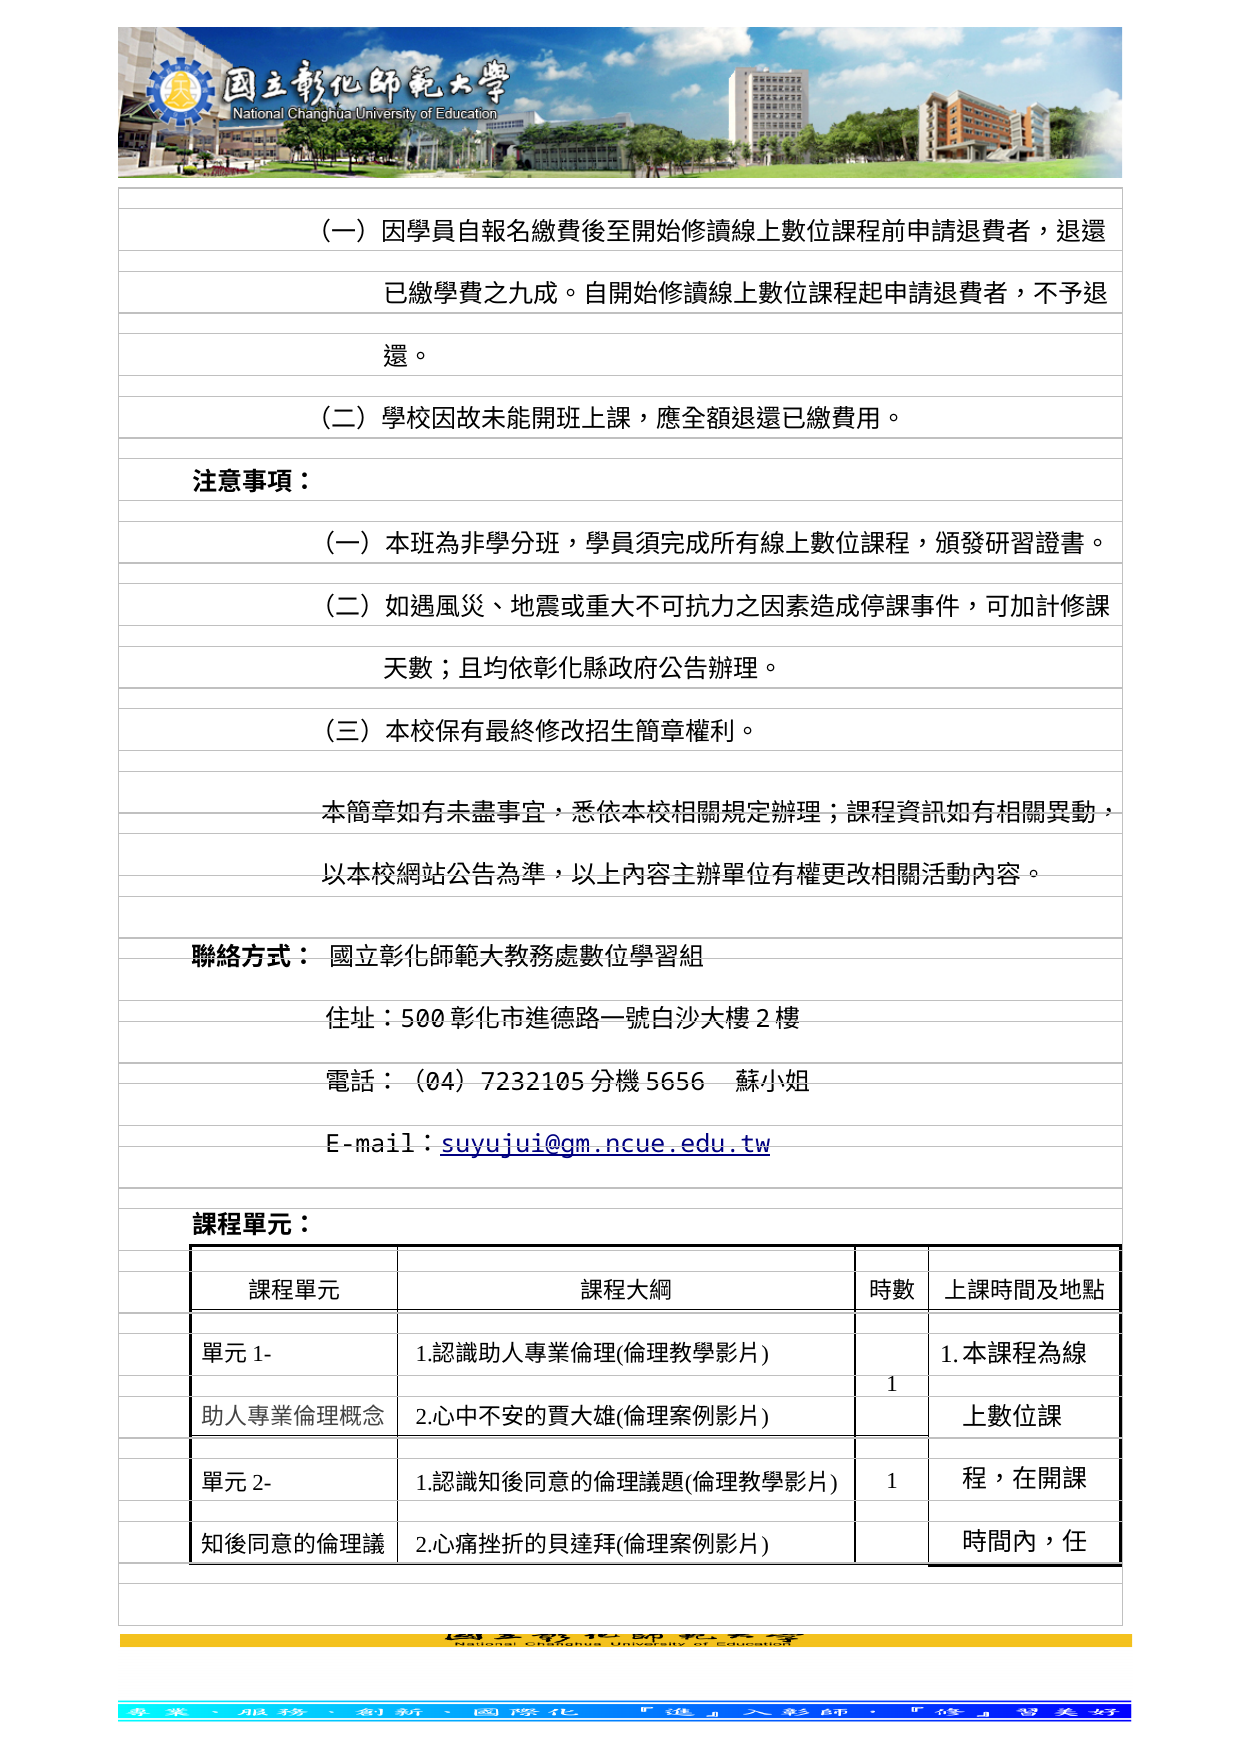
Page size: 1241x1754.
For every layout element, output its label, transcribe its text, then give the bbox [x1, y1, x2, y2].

picture [118, 1634, 1133, 1727]
text 還。 [306, 334, 1122, 375]
text [306, 314, 1122, 333]
text 本簡章如有未盡事宜，悉依本校相關規定辦理；課程資訊如有相關異動，以本校網站公告為準，以上內容主辦單位有權更改相關活動內容。 [321, 772, 1122, 812]
text [192, 1181, 1122, 1187]
table_cell 單元2- [192, 1459, 397, 1500]
text 電話：（04）7232105分機5656 蘇小姐 [325, 1037, 1122, 1062]
picture [118, 27, 1123, 178]
table_header 上課時間及地點 [929, 1272, 1119, 1309]
table_cell [398, 1314, 854, 1333]
table_header 課程單元 [192, 1272, 397, 1309]
text [310, 501, 1122, 521]
table_header [398, 1251, 854, 1271]
table_cell 助人專業倫理概念 [192, 1397, 397, 1435]
text 住址：500彰化市進德路一號白沙大樓2樓 [325, 975, 1122, 1000]
text [306, 251, 1122, 271]
table_cell [192, 1501, 397, 1521]
text 天數；且均依彰化縣政府公告辦理。 [310, 647, 1122, 687]
table_cell 本課程為線上數位課程，在開課時間內，任何時間都可觀看。 使用彰化師大雲端學院。 [929, 1501, 1119, 1521]
table_cell [856, 1439, 928, 1458]
table_cell 1 [856, 1459, 928, 1500]
text [306, 376, 1122, 396]
table_header [929, 1251, 1119, 1271]
text 電話：（04）7232105分機5656 蘇小姐 [325, 1084, 1122, 1100]
table_cell [192, 1439, 397, 1458]
text 課程單元： [192, 1209, 1122, 1244]
text 電話：（04）7232105分機5656 蘇小姐 [325, 1064, 1122, 1083]
text 本簡章如有未盡事宜，悉依本校相關規定辦理；課程資訊如有相關異動，以本校網站公告為準，以上內容主辦單位有權更改相關活動內容。 [321, 876, 1122, 894]
table_cell [398, 1501, 854, 1521]
text [310, 626, 1122, 646]
text 聯絡方式： 國立彰化師範大教務處數位學習組 [192, 912, 1122, 937]
table_cell 本課程為線上數位課程，在開課時間內，任何時間都可觀看。 使用彰化師大雲端學院。 [929, 1397, 1119, 1437]
text 本簡章如有未盡事宜，悉依本校相關規定辦理；課程資訊如有相關異動，以本校網站公告為準，以上內容主辦單位有權更改相關活動內容。 [321, 834, 1122, 875]
text （二）如遇風災、地震或重大不可抗力之因素造成停課事件，可加計修課 [310, 584, 1122, 625]
text [192, 1189, 1122, 1208]
text 聯絡方式： 國立彰化師範大教務處數位學習組 [192, 959, 1122, 975]
text （一）本班為非學分班，學員須完成所有線上數位課程，頒發研習證書。 [310, 522, 1122, 562]
table_cell [856, 1501, 928, 1521]
table_header 課程大綱 [398, 1272, 854, 1309]
table_cell 1.認識助人專業倫理(倫理教學影片) [398, 1334, 854, 1375]
table_header [856, 1251, 928, 1271]
table_cell [856, 1397, 928, 1435]
text E-mail：suyujui@gm.ncue.edu.tw [325, 1147, 1122, 1162]
text [306, 189, 1122, 208]
table_cell 知後同意的倫理議 [192, 1522, 397, 1562]
table_cell [856, 1522, 928, 1562]
table_cell 本課程為線上數位課程，在開課時間內，任何時間都可觀看。 使用彰化師大雲端學院。 [929, 1376, 1119, 1396]
text 本簡章如有未盡事宜，悉依本校相關規定辦理；課程資訊如有相關異動，以本校網站公告為準，以上內容主辦單位有權更改相關活動內容。 [321, 814, 1122, 833]
table_cell 本課程為線上數位課程，在開課時間內，任何時間都可觀看。 使用彰化師大雲端學院。 [929, 1314, 1119, 1333]
table_cell [856, 1334, 928, 1375]
text 住址：500彰化市進德路一號白沙大樓2樓 [325, 1001, 1122, 1021]
table_cell [398, 1439, 854, 1458]
text 注意事項： [192, 459, 1122, 500]
text [310, 564, 1122, 583]
table_cell [398, 1376, 854, 1396]
table_cell 2.心中不安的賈大雄(倫理案例影片) [398, 1397, 854, 1435]
text （三）本校保有最終修改招生簡章權利。 [310, 709, 1122, 750]
table_header [192, 1251, 397, 1271]
text E-mail：suyujui@gm.ncue.edu.tw [325, 1100, 1122, 1125]
table_cell 1.認識知後同意的倫理議題(倫理教學影片) [398, 1459, 854, 1500]
text E-mail：suyujui@gm.ncue.edu.tw [325, 1126, 1122, 1146]
text [192, 439, 1122, 458]
table_cell [856, 1314, 928, 1333]
text 已繳學費之九成。自開始修讀線上數位課程起申請退費者，不予退 [306, 272, 1122, 312]
text 聯絡方式： 國立彰化師範大教務處數位學習組 [192, 939, 1122, 958]
table_cell [192, 1314, 397, 1333]
table_cell 2.心痛挫折的貝達拜(倫理案例影片) [398, 1522, 854, 1562]
table_cell 本課程為線上數位課程，在開課時間內，任何時間都可觀看。 使用彰化師大雲端學院。 [929, 1459, 1119, 1500]
table_header 時數 [856, 1272, 928, 1309]
table_cell 本課程為線上數位課程，在開課時間內，任何時間都可觀看。 使用彰化師大雲端學院。 [929, 1439, 1119, 1458]
text （一）因學員自報名繳費後至開始修讀線上數位課程前申請退費者，退還 [306, 209, 1122, 250]
table_cell 本課程為線上數位課程，在開課時間內，任何時間都可觀看。 使用彰化師大雲端學院。 [929, 1522, 1119, 1562]
table_cell [192, 1376, 397, 1396]
text [310, 689, 1122, 708]
table_cell 1 [856, 1376, 928, 1396]
table_cell 單元1- [192, 1334, 397, 1375]
table_cell 本課程為線上數位課程，在開課時間內，任何時間都可觀看。 使用彰化師大雲端學院。 [929, 1334, 1119, 1375]
text （二）學校因故未能開班上課，應全額退還已繳費用。 [306, 397, 1122, 437]
text 住址：500彰化市進德路一號白沙大樓2樓 [325, 1022, 1122, 1037]
